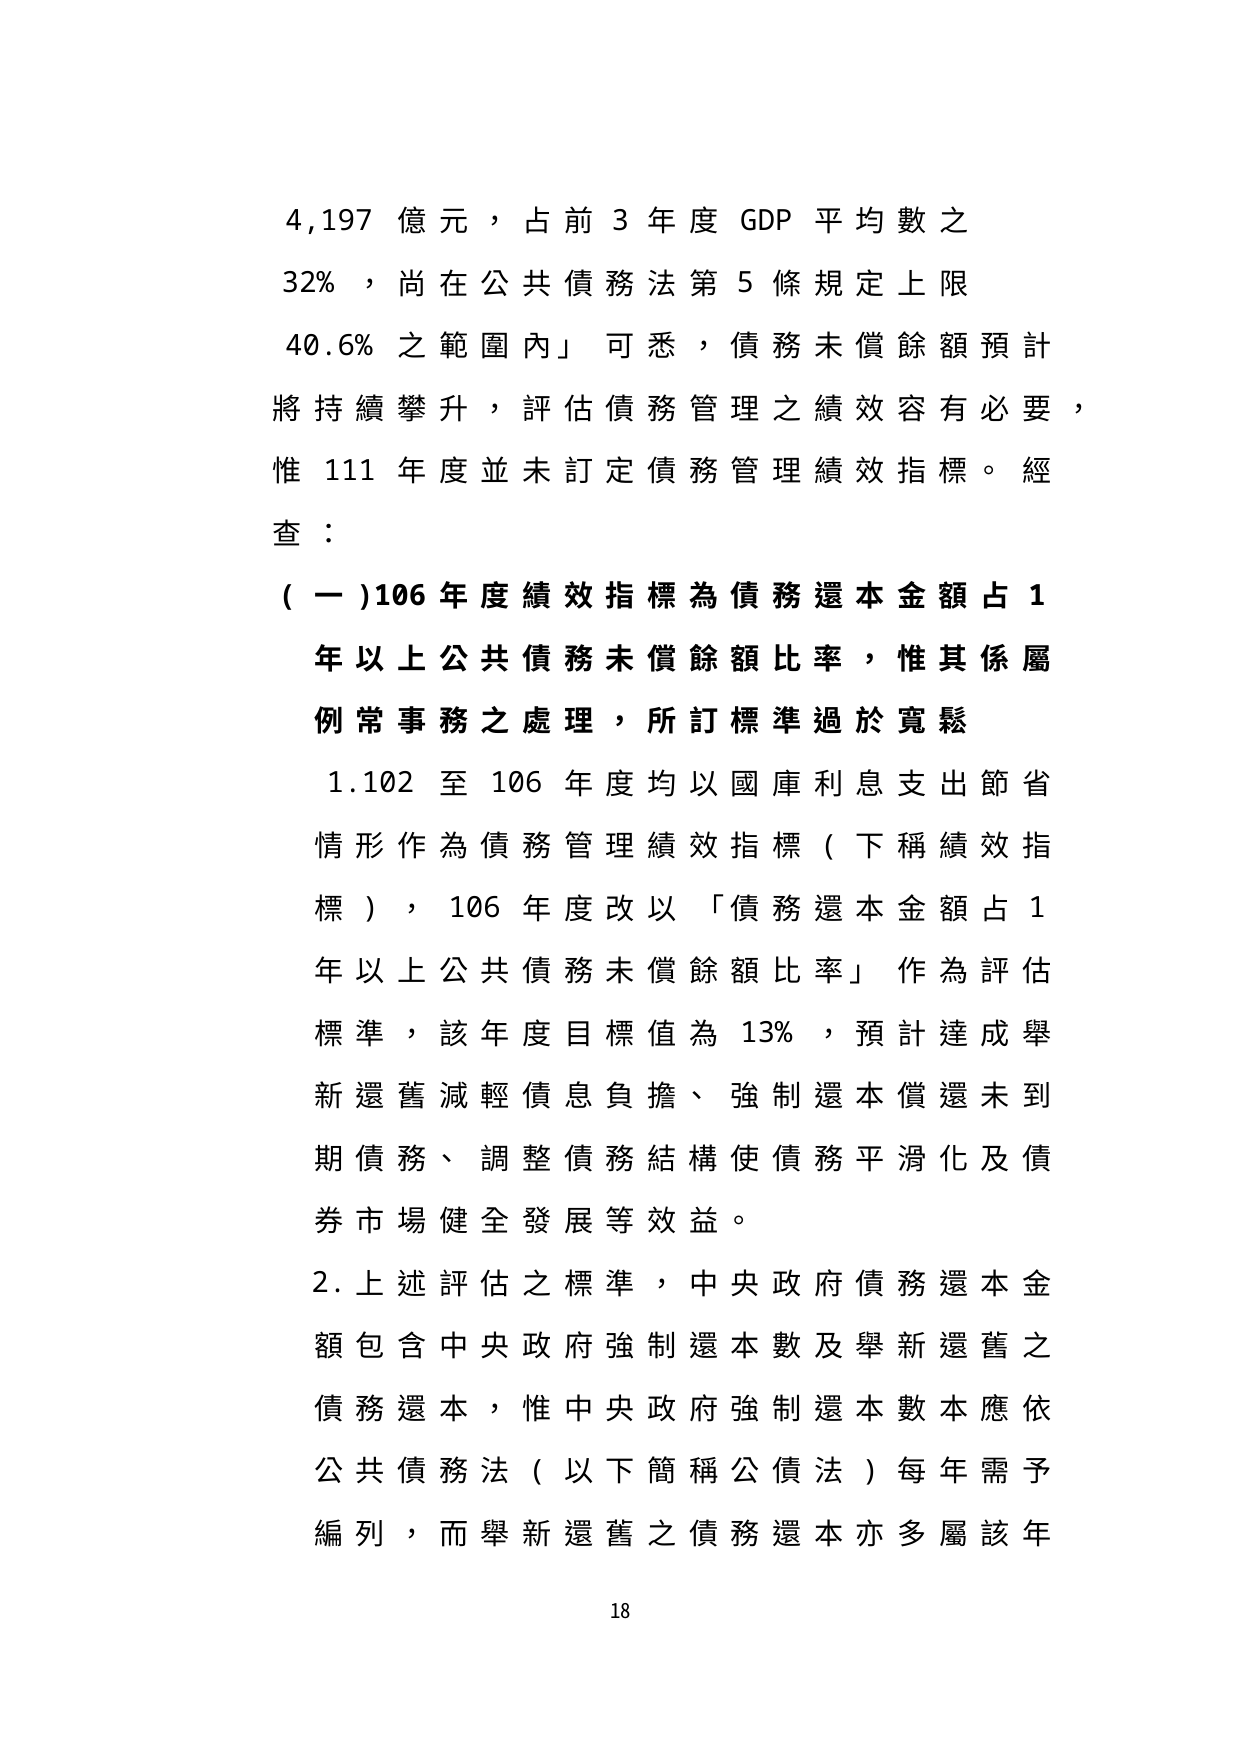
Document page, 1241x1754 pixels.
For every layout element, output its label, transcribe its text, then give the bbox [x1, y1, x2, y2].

text 2.上述評估之標準，中央政府債務還本金額包含中央政府強制還本數及舉新還舊之債務還本，惟中央政府強制還本數本應依公共債務法(以下簡稱公債法)每年需予編列，而舉新還舊之債務還本亦多屬該年 [271, 1240, 1058, 1552]
text 1.102至106年度均以國庫利息支出節省情形作為債務管理績效指標(下稱績效指標)，106年度改以「債務還本金額占1年以上公共債務未償餘額比率」作為評估標準，該年度目標值為13%，預計達成舉新還舊減輕債息負擔、強制還本償還未到期債務、調整債務結構使債務平滑化及債券市場健全發展等效益。 [271, 740, 1058, 1240]
text 從111年度中央政府總預算案總說明中之「截至109年度決算止，中央政府債務未償餘額(即1年以上非自償債務)為5兆5,374億元，如加計110年度預算編列數與111年度預計發行及償還數，預估至111年度止，中央政府累計債務未償餘額為6兆4,197億元，占前3年度GDP平均數之32%，尚在公共債務法第5條規定上限40.6%之範圍內」可悉，債務未償餘額預計將持續攀升，評估債務管理之績效容有必要，惟111年度並未訂定債務管理績效指標。經查： [242, 177, 1058, 552]
text (一)106年度績效指標為債務還本金額占1年以上公共債務未償餘額比率，惟其係屬例常事務之處理，所訂標準過於寬鬆 [242, 552, 1058, 740]
